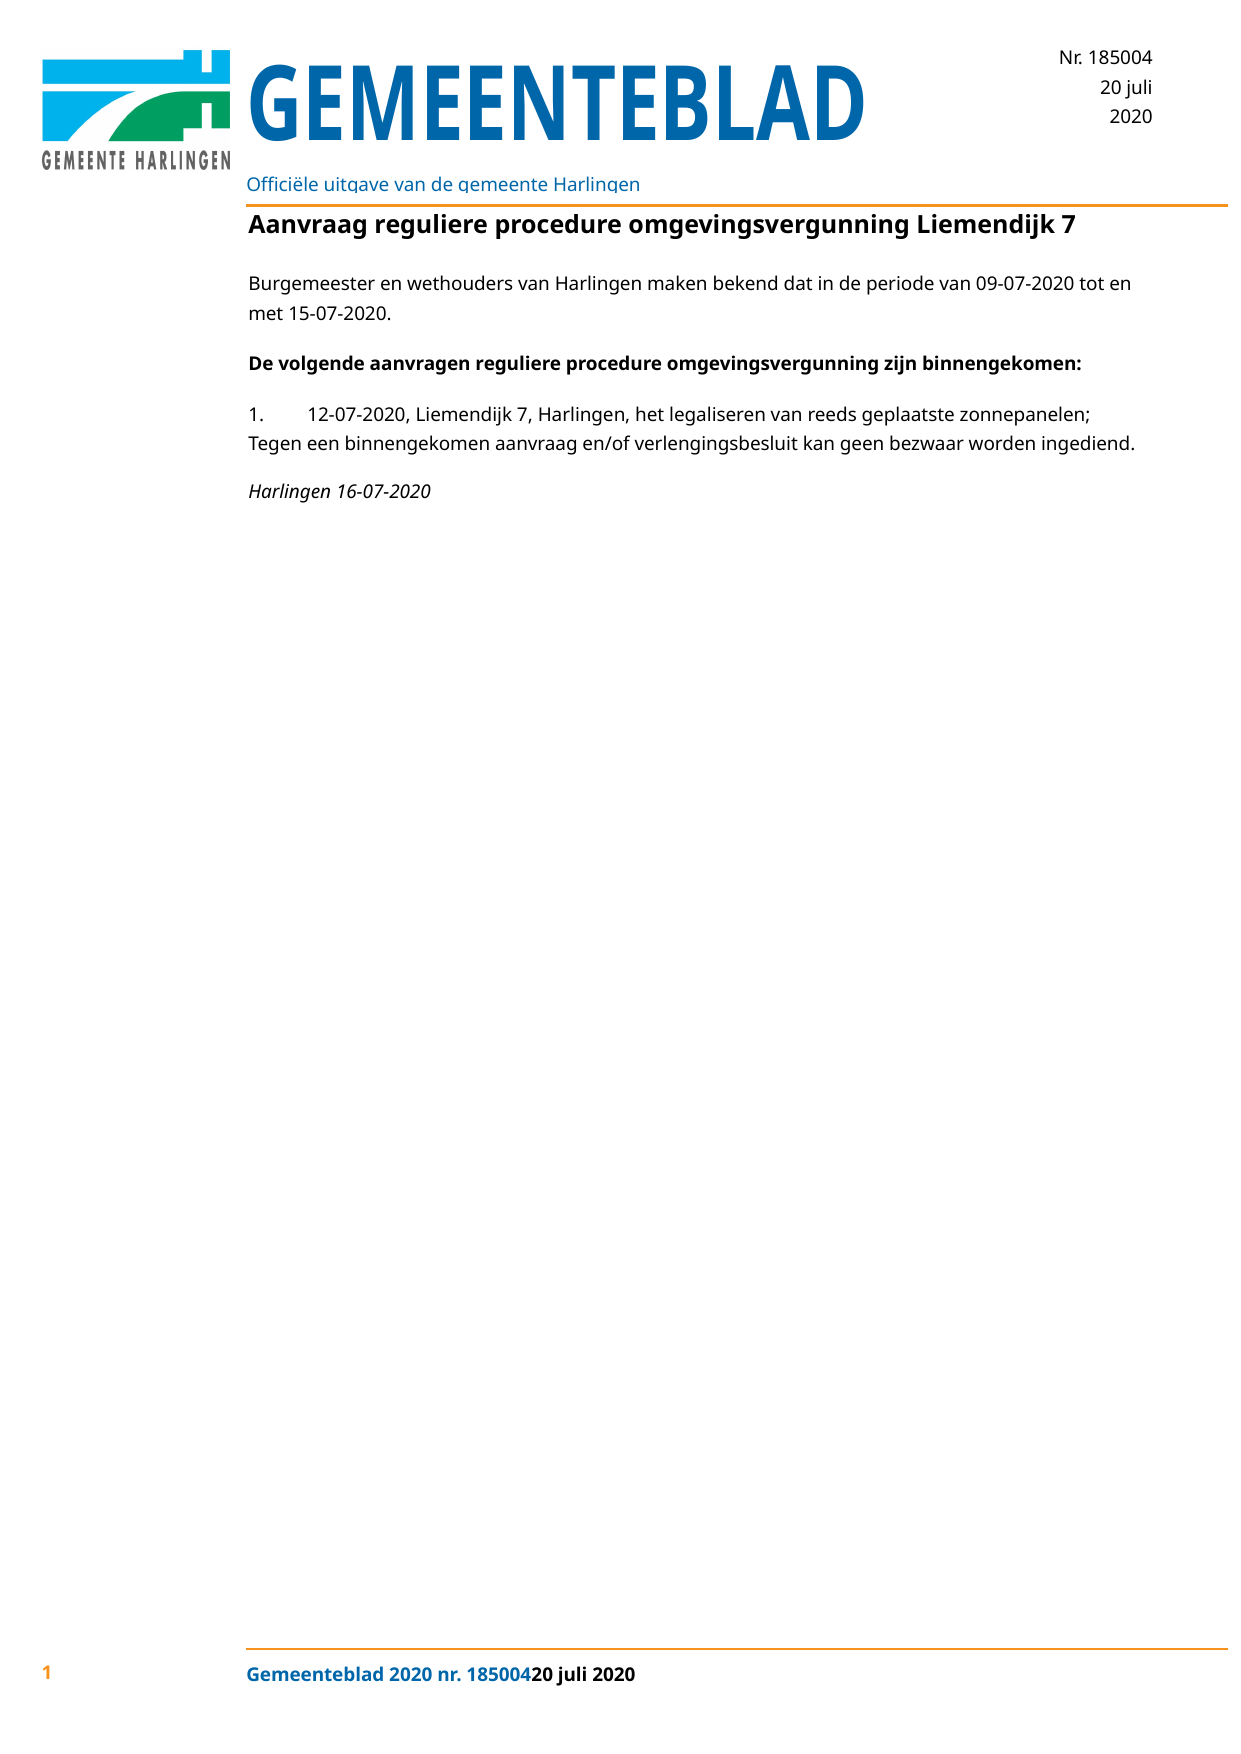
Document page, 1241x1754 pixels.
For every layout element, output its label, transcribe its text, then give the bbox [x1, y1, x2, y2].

list 12-07-2020, Liemendijk 7, Harlingen, het legaliseren van reeds geplaatste zonnepanelen; [248, 401, 1152, 426]
picture [41, 47, 231, 172]
text Burgemeester en wethouders van Harlingen maken bekend dat in de periode van 09-07-2020 tot en met 15-07-2020. [248, 270, 1152, 326]
text Tegen een binnengekomen aanvraag en/of verlengingsbesluit kan geen bezwaar worden ingediend. [248, 430, 1152, 456]
text Harlingen 16-07-2020 [248, 478, 1152, 504]
text De volgende aanvragen reguliere procedure omgevingsvergunning zijn binnengekomen: [248, 350, 1152, 376]
text Aanvraag reguliere procedure omgevingsvergunning Liemendijk 7 [248, 207, 1152, 241]
